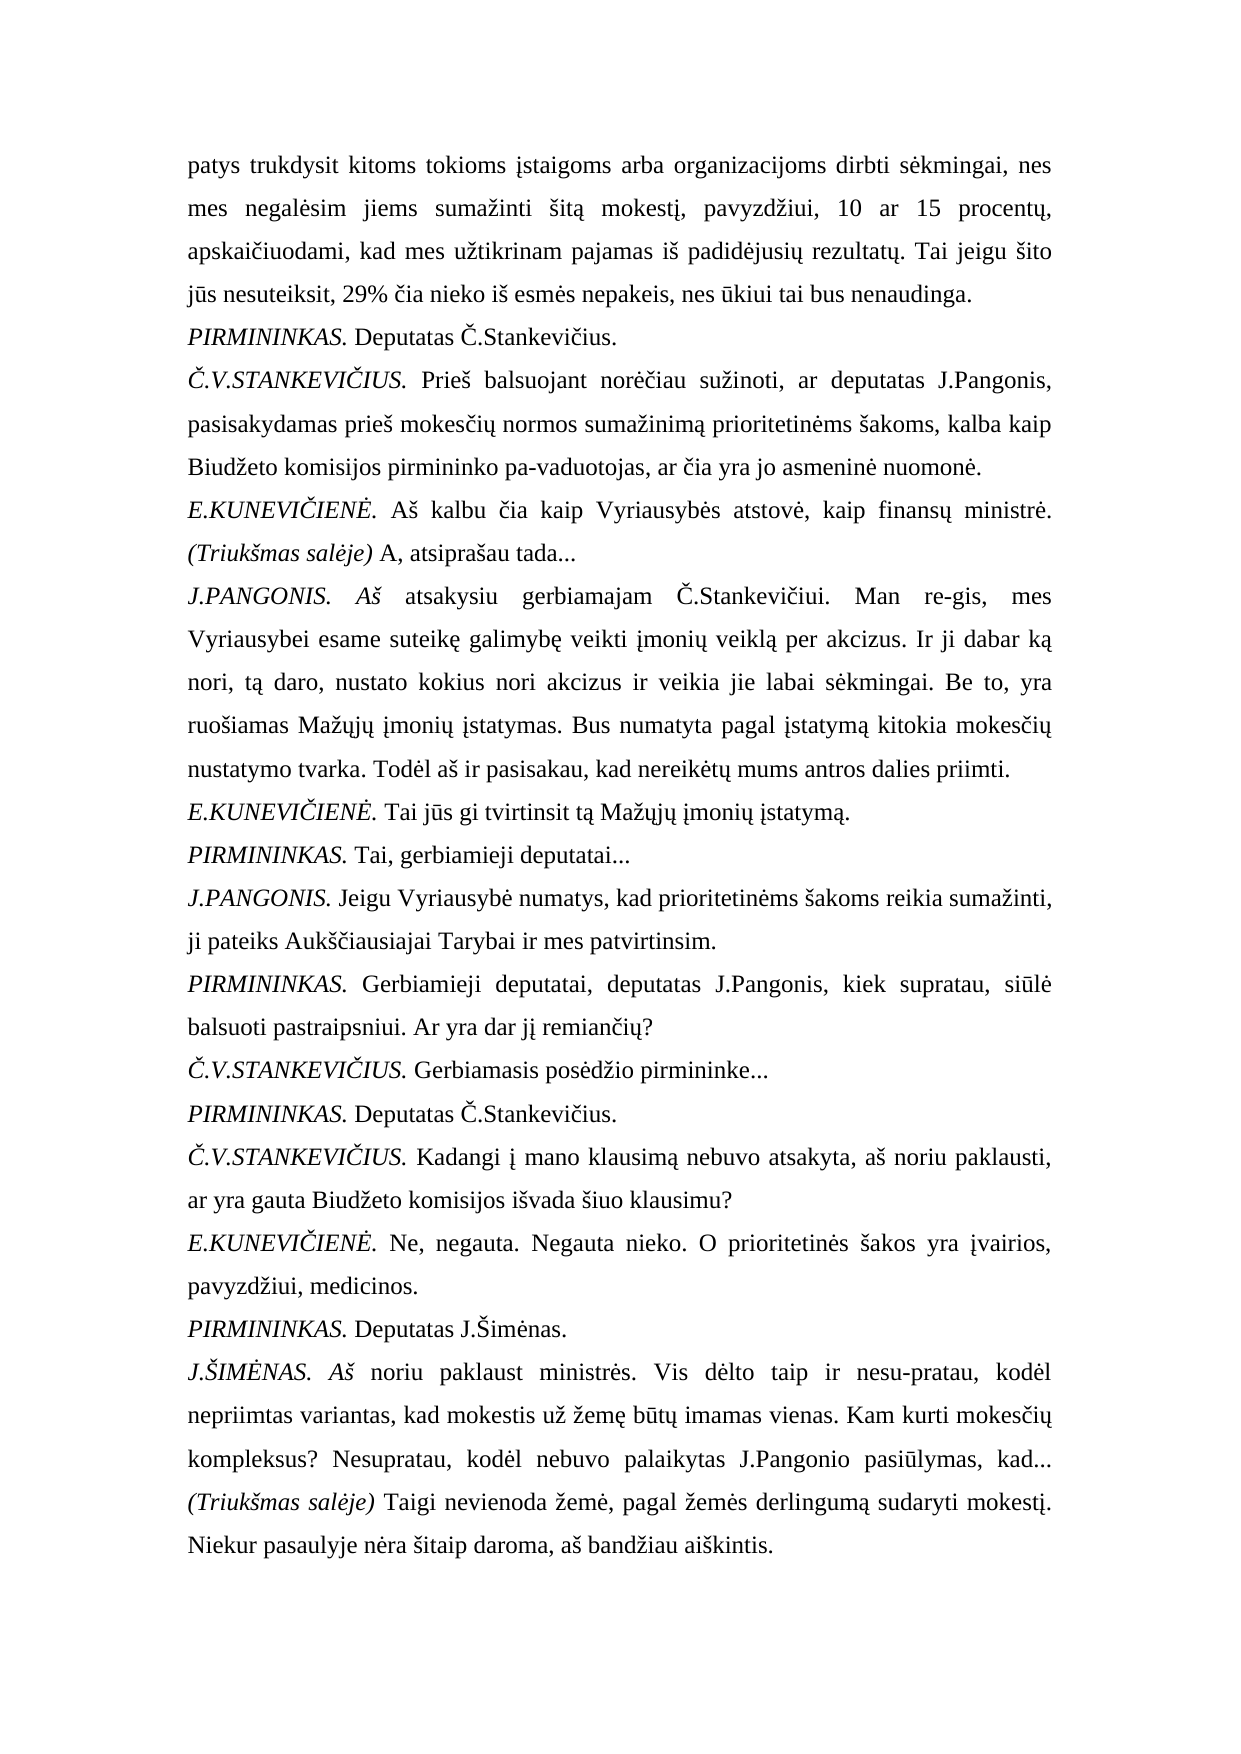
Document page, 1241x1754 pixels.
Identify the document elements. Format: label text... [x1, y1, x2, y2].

text J.PANGONIS. Aš atsakysiu gerbiamajam Č.Stankevičiui. Man re-gis, mes Vyriausybei esame suteikę galimybę veikti įmonių veiklą per akcizus. Ir ji dabar ką nori, tą daro, nustato kokius nori akcizus ir veikia jie labai sėkmingai. Be to, yra ruošiamas Mažųjų įmonių įstatymas. Bus numatyta pagal įstatymą kitokia mokesčių nustatymo tvarka. Todėl aš ir pasisakau, kad nereikėtų mums antros dalies priimti. [187, 581, 1053, 782]
text patys trukdysit kitoms tokioms įstaigoms arba organizacijoms dirbti sėkmingai, nes mes negalėsim jiems sumažinti šitą mokestį, pavyzdžiui, 10 ar 15 procentų, apskaičiuodami, kad mes užtikrinam pajamas iš padidėjusių rezultatų. Tai jeigu šito jūs nesuteiksit, 29% čia nieko iš esmės nepakeis, nes ūkiui tai bus nenaudinga. [187, 150, 1053, 308]
text J.PANGONIS. Jeigu Vyriausybė numatys, kad prioritetinėms šakoms reikia sumažinti, ji pateiks Aukščiausiajai Tarybai ir mes patvirtinsim. [187, 883, 1053, 955]
text PIRMININKAS. Deputatas J.Šimėnas. [187, 1314, 1053, 1343]
text E.KUNEVIČIENĖ. Tai jūs gi tvirtinsit tą Mažųjų įmonių įstatymą. [187, 797, 1053, 826]
text J.ŠIMĖNAS. Aš noriu paklaust ministrės. Vis dėlto taip ir nesu-pratau, kodėl nepriimtas variantas, kad mokestis už žemę būtų imamas vienas. Kam kurti mokesčių kompleksus? Nesupratau, kodėl nebuvo palaikytas J.Pangonio pasiūlymas, kad... (Triukšmas salėje) Taigi nevienoda žemė, pagal žemės derlingumą sudaryti mokestį. Niekur pasaulyje nėra šitaip daroma, aš bandžiau aiškintis. [187, 1357, 1053, 1559]
text PIRMININKAS. Tai, gerbiamieji deputatai... [187, 840, 1053, 869]
text Č.V.STANKEVIČIUS. Prieš balsuojant norėčiau sužinoti, ar deputatas J.Pangonis, pasisakydamas prieš mokesčių normos sumažinimą prioritetinėms šakoms, kalba kaip Biudžeto komisijos pirmininko pa-vaduotojas, ar čia yra jo asmeninė nuomonė. [187, 366, 1053, 481]
text E.KUNEVIČIENĖ. Ne, negauta. Negauta nieko. O prioritetinės šakos yra įvairios, pavyzdžiui, medicinos. [187, 1228, 1053, 1300]
text Č.V.STANKEVIČIUS. Kadangi į mano klausimą nebuvo atsakyta, aš noriu paklausti, ar yra gauta Biudžeto komisijos išvada šiuo klausimu? [187, 1142, 1053, 1214]
text PIRMININKAS. Gerbiamieji deputatai, deputatas J.Pangonis, kiek supratau, siūlė balsuoti pastraipsniui. Ar yra dar jį remiančių? [187, 969, 1053, 1041]
text E.KUNEVIČIENĖ. Aš kalbu čia kaip Vyriausybės atstovė, kaip finansų ministrė. (Triukšmas salėje) A, atsiprašau tada... [187, 495, 1053, 567]
text Č.V.STANKEVIČIUS. Gerbiamasis posėdžio pirmininke... [187, 1056, 1053, 1084]
text PIRMININKAS. Deputatas Č.Stankevičius. [187, 322, 1053, 351]
text PIRMININKAS. Deputatas Č.Stankevičius. [187, 1099, 1053, 1127]
